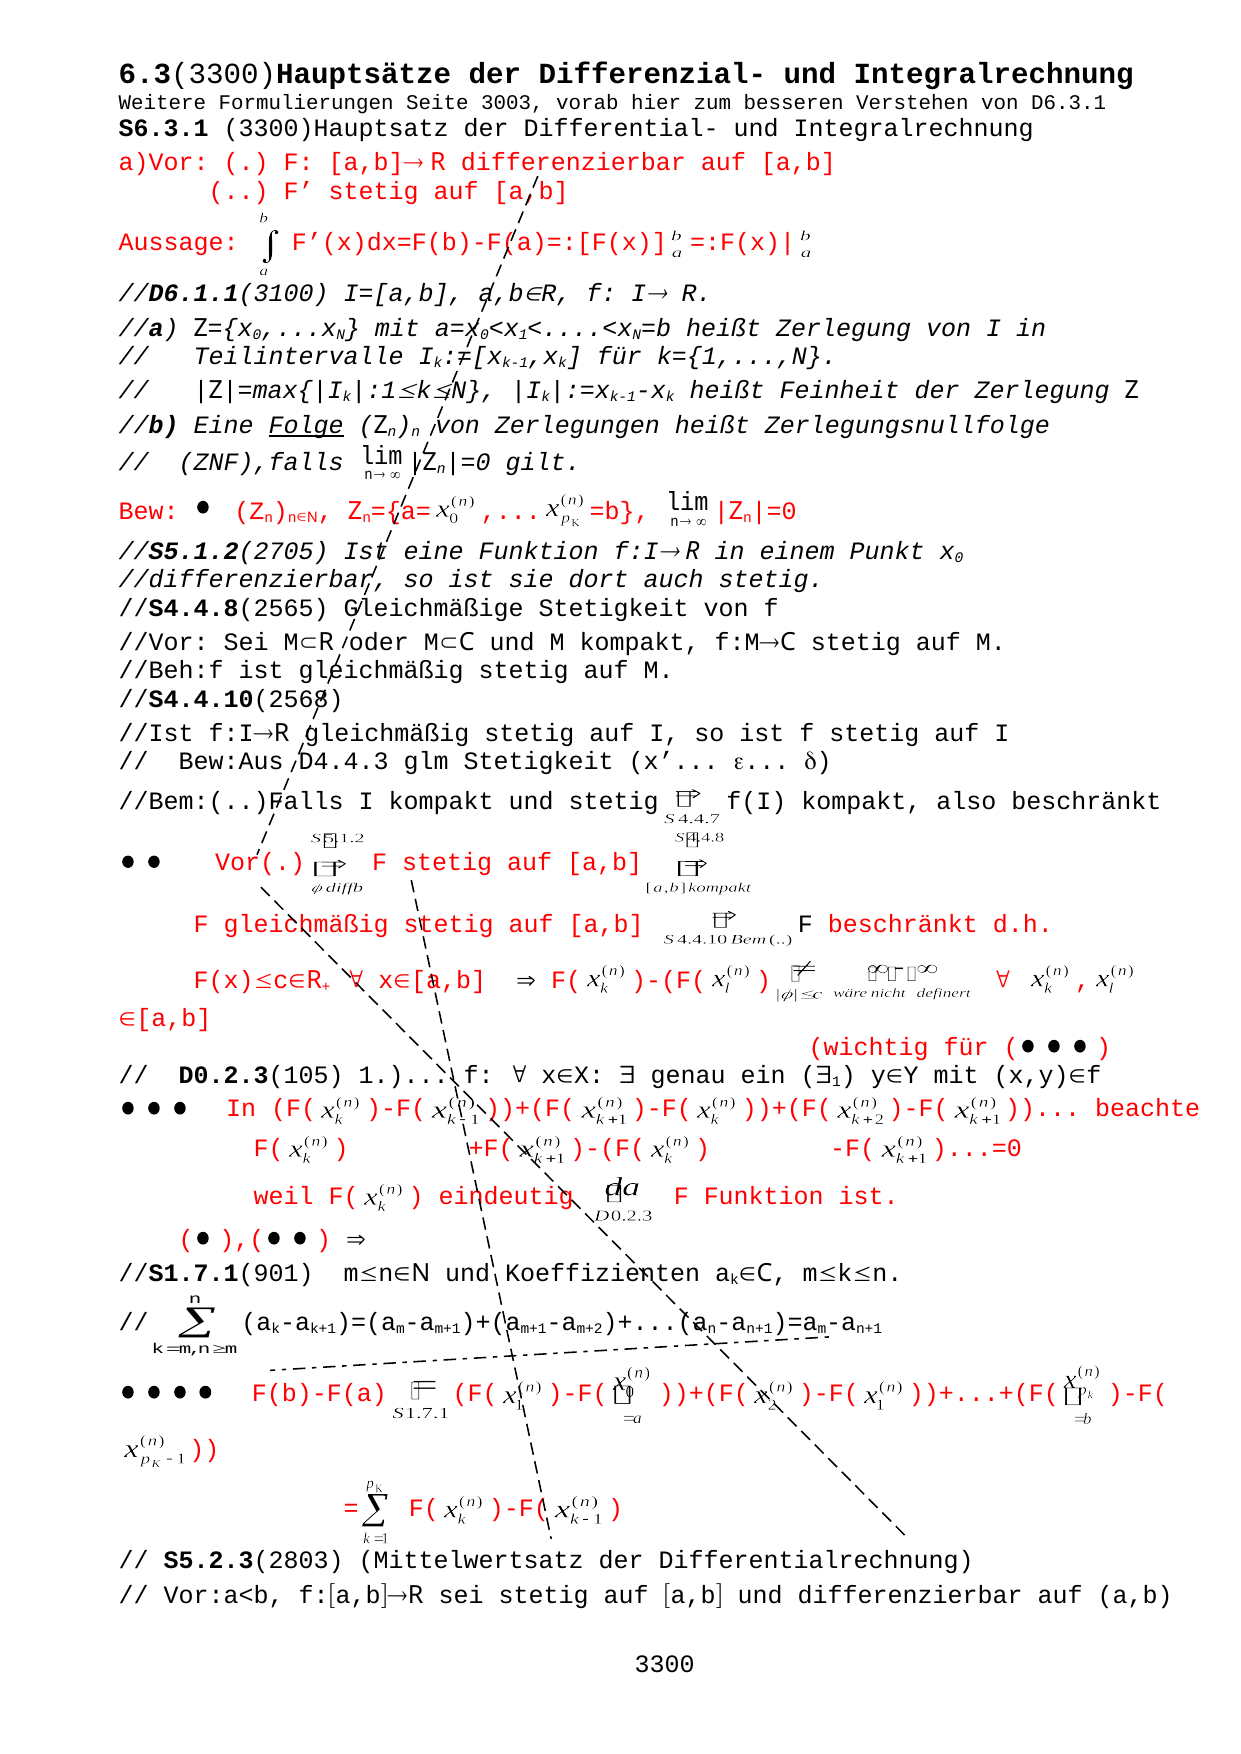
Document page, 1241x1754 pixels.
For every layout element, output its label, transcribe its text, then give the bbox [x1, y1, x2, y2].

text // |Z|=max{|Ik|:1kN}, |Ik|:=xk-1-xk heißt Feinheit der Zerlegung Z [118, 372, 1211, 406]
text //S1.7.1(901) mnN und Koeffizienten akC, mkn. [118, 1254, 1211, 1289]
text //b) Eine Folge (Zn)n von Zerlegungen heißt Zerlegungsnullfolge [118, 406, 1211, 441]
text //a) Z={x0,...xN} mit a=x0<x1<....<xN=b heißt Zerlegung von I in [118, 309, 1211, 344]
text // Teilintervalle Ik:=[xk-1,xk] für k={1,...,N}. [118, 344, 1211, 372]
text // Vor:a<b, f:a,bR sei stetig auf a,b und differenzierbar auf (a,b) [118, 1576, 1211, 1611]
text S6.3.1 (3300)Hauptsatz der Differential- und Integralrechnung a)Vor: (.) F: [a,b] R differenzierbar auf [a,b] (..) F’ stetig auf [a,b] Aussage: F’(x)dx=F(b)-F(a)=:[F(x)]=:F(x)| //D6.1.1(3100) I=[a,b], a,bR, f: I R. [118, 116, 1211, 309]
text 6.3(3300)Hauptsätze der Differenzial- und Integralrechnung Weitere Formulierungen Seite 3003, vorab hier zum besseren Verstehen von D6.3.1 [118, 59, 1211, 116]
text // D0.2.3(105) 1.)... f:  xX:  genau ein (1) yY mit (x,y)f [118, 1063, 1211, 1091]
text Vor(.)F stetig auf [a,b] F gleichmäßig stetig auf [a,b] F beschränkt d.h. F(x)cR+  x[a,b]  F()-(F()  ,[a,b] (wichtig für () [118, 828, 1211, 1063]
text //Bem:(..)Falls I kompakt und stetigf(I) kompakt, also beschränkt [118, 777, 1211, 828]
subtitle //Beh:f ist gleichmäßig stetig auf M. //S4.4.10(2568) [118, 658, 1211, 714]
text //S4.4.8(2565) Gleichmäßige Stetigkeit von f [118, 595, 1211, 623]
text F(b)-F(a)(F()-F())+(F()-F())+...+(F()-F()) =F()-F() [118, 1360, 1211, 1548]
text weil F() eindeutig F Funktion ist. (),()  [118, 1169, 1211, 1254]
text //Ist f:IR gleichmäßig stetig auf I, so ist f stetig auf I [118, 714, 1211, 749]
text //S5.1.2(2705) Ist eine Funktion f:I R in einem Punkt x0 //differenzierbar, so ist sie dort auch stetig. [118, 533, 1211, 595]
text // Bew:Aus D4.4.3 glm Stetigkeit (x’... ... ) [118, 749, 1211, 777]
text Bew: (Zn)nN, Zn={a=,...=b}, |Zn|=0 [118, 487, 1211, 533]
text // S5.2.3(2803) (Mittelwertsatz der Differentialrechnung) [118, 1548, 1211, 1576]
text In (F()-F())+(F()-F())+(F()-F())... beachte [118, 1091, 1211, 1131]
text // (ZNF),falls |Zn|=0 gilt. [118, 441, 1211, 487]
text //(ak-ak+1)=(am-am+1)+(am+1-am+2)+...(an-an+1)=am-an+1 [118, 1289, 1211, 1360]
text //Vor: Sei MR oder MC und M kompakt, f:MC stetig auf M. [118, 623, 1211, 658]
text F() +F()-(F() -F()...=0 [118, 1131, 1211, 1169]
